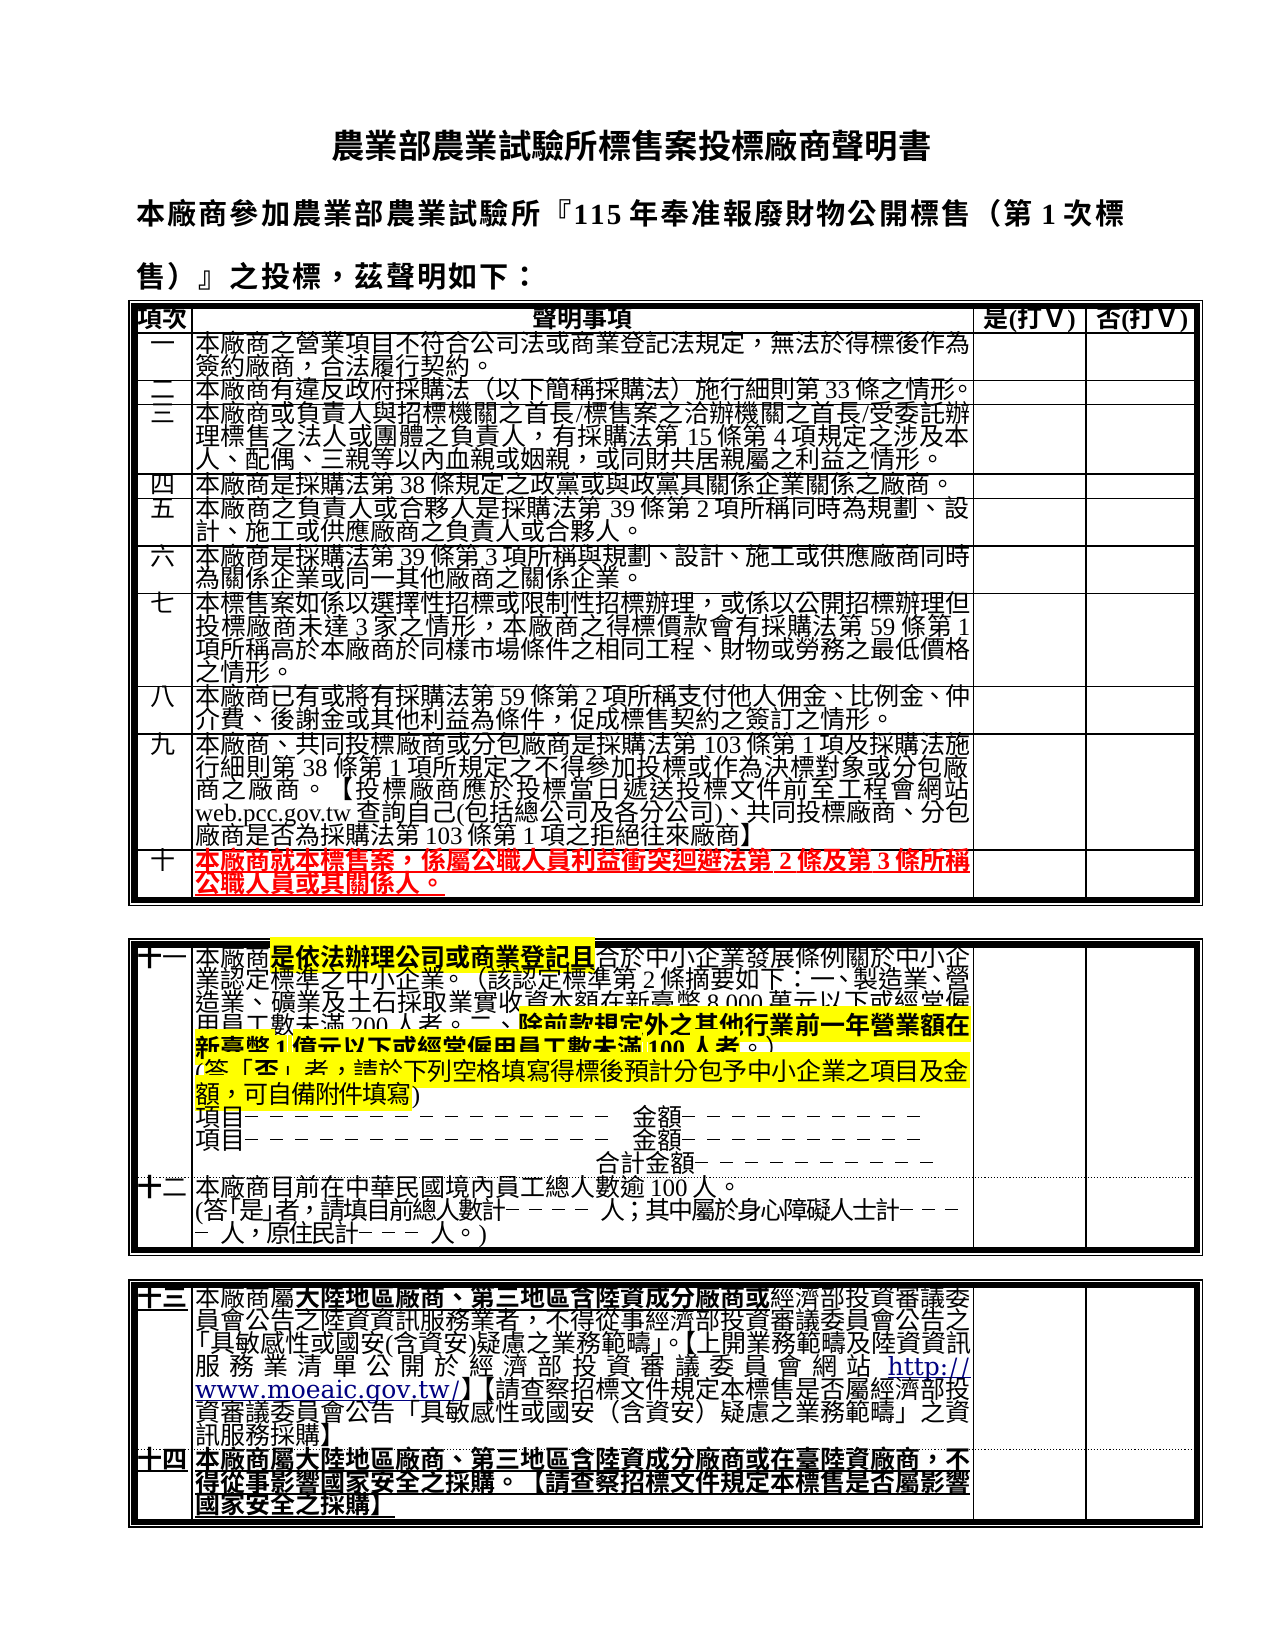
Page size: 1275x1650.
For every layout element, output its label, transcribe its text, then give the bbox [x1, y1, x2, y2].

table_cell 本廠商就本標售案，係屬公職人員利益衝突迴避法第2條及第3條所稱公職人員或其關係人。 [193, 851, 973, 897]
table_cell 一 [138, 334, 191, 379]
table_header 聲明事項 [193, 309, 973, 332]
table_cell 十二 [138, 1177, 191, 1247]
table_cell [1087, 1449, 1194, 1518]
table_cell [1087, 547, 1194, 592]
table_cell [1087, 687, 1194, 733]
table_cell [1087, 1177, 1194, 1247]
table_cell [1087, 334, 1194, 379]
table_cell 本標售案如係以選擇性招標或限制性招標辦理，或係以公開招標辦理但投標廠商未達3家之情形，本廠商之得標價款會有採購法第59條第1項所稱高於本廠商於同樣市場條件之相同工程、財物或勞務之最低價格之情形。 [193, 594, 973, 686]
table_cell [1087, 405, 1194, 473]
table_header 本廠商是依法辦理公司或商業登記且合於中小企業發展條例關於中小企業認定標準之中小企業。（該認定標準第2條摘要如下：一、製造業、營造業、礦業及土石採取業實收資本額在新臺幣8,000萬元以下或經常僱用員工數未滿200人者。二、除前款規定外之其他行業前一年營業額在新臺幣1億元以下或經常僱用員工數未滿100人者。） (答「否」者，請於下列空格填寫得標後預計分包予中小企業之項目及金額，可自備附件填寫) 項目╴╴╴╴╴╴╴╴╴╴╴╴╴╴╴ 金額╴╴╴╴╴╴╴╴╴╴ 項目╴╴╴╴╴╴╴╴╴╴╴╴╴╴╴ 金額╴╴╴╴╴╴╴╴╴╴ 合計金額╴╴╴╴╴╴╴╴╴╴ [193, 948, 973, 1177]
table_cell 九 [138, 735, 191, 849]
table_cell [974, 1177, 1085, 1247]
table_header 十一 [138, 948, 191, 1177]
text 本廠商參加農業部農業試驗所『115年奉准報廢財物公開標售（第1次標售）』之投標，茲聲明如下： [136, 175, 1139, 300]
table_cell [974, 594, 1085, 686]
table_cell [974, 381, 1085, 403]
table_cell 二 [138, 381, 191, 403]
table_cell 本廠商之營業項目不符合公司法或商業登記法規定，無法於得標後作為簽約廠商，合法履行契約。 [193, 334, 973, 379]
table_cell [1087, 594, 1194, 686]
table_cell 本廠商是採購法第38條規定之政黨或與政黨具關係企業關係之廠商。 [193, 475, 973, 498]
table_header 否(打Ｖ) [1087, 309, 1194, 332]
table_cell [1087, 851, 1194, 897]
table_cell 本廠商目前在中華民國境內員工總人數逾100人。 (答「是」者，請填目前總人數計╴╴╴╴人；其中屬於身心障礙人士計╴╴╴╴人，原住民計╴╴╴人。) [193, 1177, 973, 1247]
table_cell [974, 735, 1085, 849]
table_cell [974, 547, 1085, 592]
table_cell 五 [138, 499, 191, 545]
table_cell 七 [138, 594, 191, 686]
table_header [974, 948, 1085, 1177]
table_cell [974, 1449, 1085, 1518]
table_cell 本廠商是採購法第39條第3項所稱與規劃、設計、施工或供應廠商同時為關係企業或同一其他廠商之關係企業。 [193, 547, 973, 592]
table_cell [974, 687, 1085, 733]
table_cell [1087, 499, 1194, 545]
table_cell [1087, 475, 1194, 498]
table_cell 本廠商有違反政府採購法（以下簡稱採購法）施行細則第33條之情形。 [193, 381, 973, 403]
table_cell [974, 475, 1085, 498]
table_header [1087, 1288, 1194, 1449]
table_header 本廠商屬大陸地區廠商、第三地區含陸資成分廠商或經濟部投資審議委員會公告之陸資資訊服務業者，不得從事經濟部投資審議委員會公告之「具敏感性或國安(含資安)疑慮之業務範疇」。【上開業務範疇及陸資資訊服務業清單公開於經濟部投資審議委員會網站http://www.moeaic.gov.tw/】【請查察招標文件規定本標售是否屬經濟部投資審議委員會公告「具敏感性或國安（含資安）疑慮之業務範疇」之資訊服務採購】 [193, 1288, 973, 1449]
table_cell 十四 [138, 1449, 191, 1518]
table_cell [974, 334, 1085, 379]
table_cell [1087, 381, 1194, 403]
table_header 是(打Ｖ) [974, 309, 1085, 332]
table_cell 八 [138, 687, 191, 733]
text 農業部農業試驗所標售案投標廠商聲明書 [123, 126, 1139, 167]
table_cell 三 [138, 405, 191, 473]
table_cell 本廠商已有或將有採購法第59條第2項所稱支付他人佣金、比例金、仲介費、後謝金或其他利益為條件，促成標售契約之簽訂之情形。 [193, 687, 973, 733]
table_cell 六 [138, 547, 191, 592]
table_cell 本廠商、共同投標廠商或分包廠商是採購法第103條第1項及採購法施行細則第38條第1項所規定之不得參加投標或作為決標對象或分包廠商之廠商。【投標廠商應於投標當日遞送投標文件前至工程會網站web.pcc.gov.tw查詢自己(包括總公司及各分公司)、共同投標廠商、分包廠商是否為採購法第103條第1項之拒絕往來廠商】 [193, 735, 973, 849]
table_cell 本廠商屬大陸地區廠商、第三地區含陸資成分廠商或在臺陸資廠商，不得從事影響國家安全之採購。【請查察招標文件規定本標售是否屬影響國家安全之採購】 [193, 1449, 973, 1518]
table_header 項次 [138, 309, 191, 332]
table_cell 十 [138, 851, 191, 897]
table_cell [974, 499, 1085, 545]
table_cell [974, 851, 1085, 897]
table_header [974, 1288, 1085, 1449]
table_header [1087, 948, 1194, 1177]
table_cell 四 [138, 475, 191, 498]
table_cell 本廠商或負責人與招標機關之首長/標售案之洽辦機關之首長/受委託辦理標售之法人或團體之負責人，有採購法第15條第4項規定之涉及本人、配偶、三親等以內血親或姻親，或同財共居親屬之利益之情形。 [193, 405, 973, 473]
table_cell [974, 405, 1085, 473]
table_cell [1087, 735, 1194, 849]
table_header 十三 [138, 1288, 191, 1449]
table_cell 本廠商之負責人或合夥人是採購法第39條第2項所稱同時為規劃、設計、施工或供應廠商之負責人或合夥人。 [193, 499, 973, 545]
